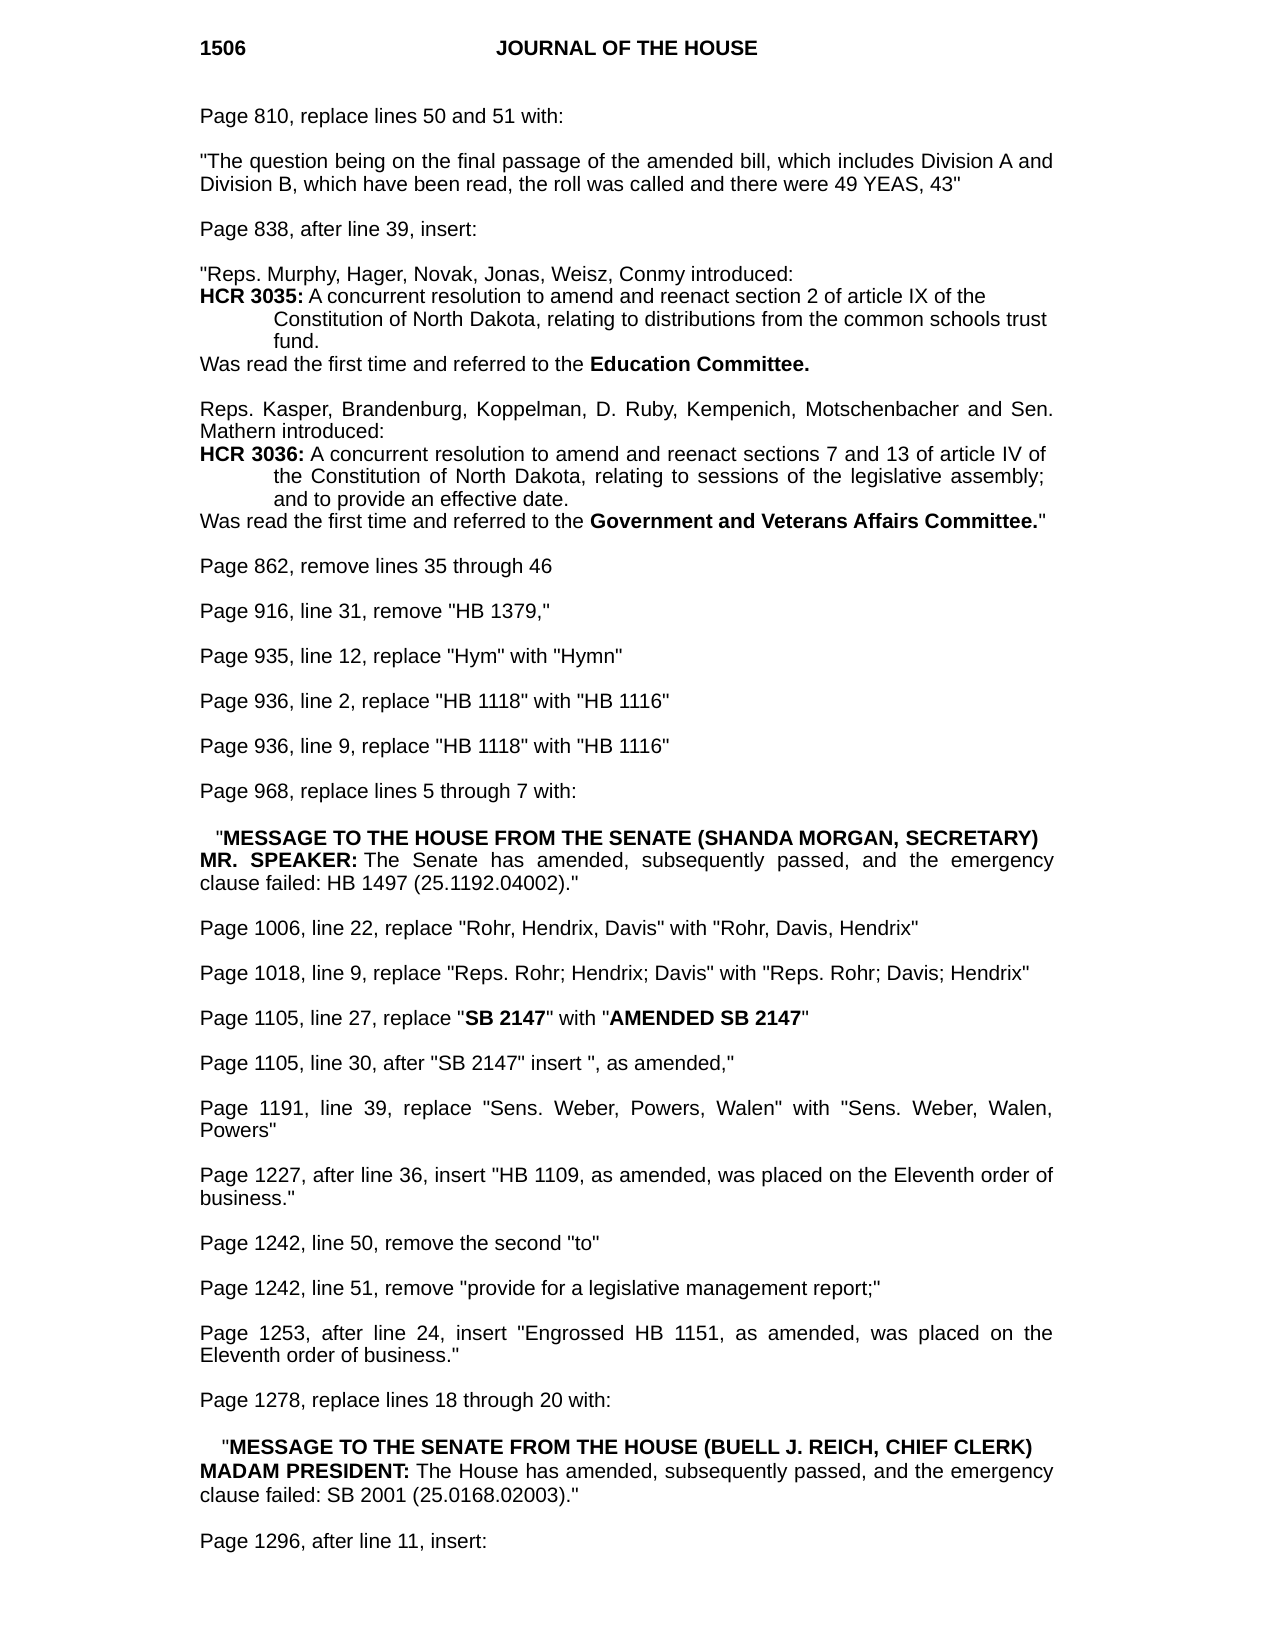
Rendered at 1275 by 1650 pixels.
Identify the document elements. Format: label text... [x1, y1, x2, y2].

text MR. SPEAKER: The Senate has amended, subsequently passed, and the emergency clause failed: HB 1497 (25.1192.04002)." [199, 850, 1054, 895]
text Page 1105, line 27, replace "SB 2147" with "AMENDED SB 2147" [199, 1007, 1054, 1030]
text Was read the first time and referred to the Education Committee. [199, 353, 1054, 376]
text Page 838, after line 39, insert: [199, 218, 1054, 241]
text "MESSAGE TO THE HOUSE FROM THE SENATE (SHANDA MORGAN, SECRETARY) [199, 826, 1054, 850]
text Page 1018, line 9, replace "Reps. Rohr; Hendrix; Davis" with "Reps. Rohr; Davis; Hendrix" [199, 962, 1054, 985]
text Page 935, line 12, replace "Hym" with "Hymn" [199, 646, 1054, 668]
text Page 936, line 9, replace "HB 1118" with "HB 1116" [199, 736, 1054, 758]
text "The question being on the final passage of the amended bill, which includes Division A and Division B, which have been read, the roll was called and there were 49 YEAS, 43" [199, 151, 1054, 196]
text Page 1006, line 22, replace "Rohr, Hendrix, Davis" with "Rohr, Davis, Hendrix" [199, 917, 1054, 940]
text "Reps. Murphy, Hager, Novak, Jonas, Weisz, Conmy introduced: [199, 263, 1054, 286]
text Page 1242, line 50, remove the second "to" [199, 1232, 1054, 1255]
text Was read the first time and referred to the Government and Veterans Affairs Committee." [199, 511, 1054, 533]
text Page 862, remove lines 35 through 46 [199, 556, 1054, 578]
text Page 936, line 2, replace "HB 1118" with "HB 1116" [199, 691, 1054, 713]
text Reps. Kasper, Brandenburg, Koppelman, D. Ruby, Kempenich, Motschenbacher and Sen. Mathern introduced: [199, 398, 1054, 443]
subtitle Page 1506 [9, 9, 109, 57]
text Page 1242, line 51, remove "provide for a legislative management report;" [199, 1277, 1054, 1300]
text Page 1296, after line 11, insert: [199, 1531, 1054, 1553]
text Page 968, replace lines 5 through 7 with: [199, 781, 1054, 803]
text Page 916, line 31, remove "HB 1379," [199, 601, 1054, 623]
text HCR 3035: A concurrent resolution to amend and reenact section 2 of article IX of the Constitution of North Dakota, relating to distributions from the common schools trust fund. [199, 286, 1054, 353]
text MADAM PRESIDENT: The House has amended, subsequently passed, and the emergency clause failed: SB 2001 (25.0168.02003)." [199, 1459, 1054, 1507]
text Page 1278, replace lines 18 through 20 with: [199, 1390, 1054, 1412]
text HCR 3036: A concurrent resolution to amend and reenact sections 7 and 13 of article IV of the Constitution of North Dakota, relating to sessions of the legislative assembly; and to provide an effective date. [199, 443, 1054, 511]
text [0, 0, 118, 66]
text Page 810, replace lines 50 and 51 with: [199, 106, 1054, 128]
text Page 1105, line 30, after "SB 2147" insert ", as amended," [199, 1052, 1054, 1075]
text Page 1253, after line 24, insert "Engrossed HB 1151, as amended, was placed on the Eleventh order of business." [199, 1322, 1054, 1367]
text "MESSAGE TO THE SENATE FROM THE HOUSE (BUELL J. REICH, CHIEF CLERK) [199, 1435, 1054, 1459]
text Page 1227, after line 36, insert "HB 1109, as amended, was placed on the Eleventh order of business." [199, 1165, 1054, 1210]
text Page 1191, line 39, replace "Sens. Weber, Powers, Walen" with "Sens. Weber, Walen, Powers" [199, 1097, 1054, 1142]
